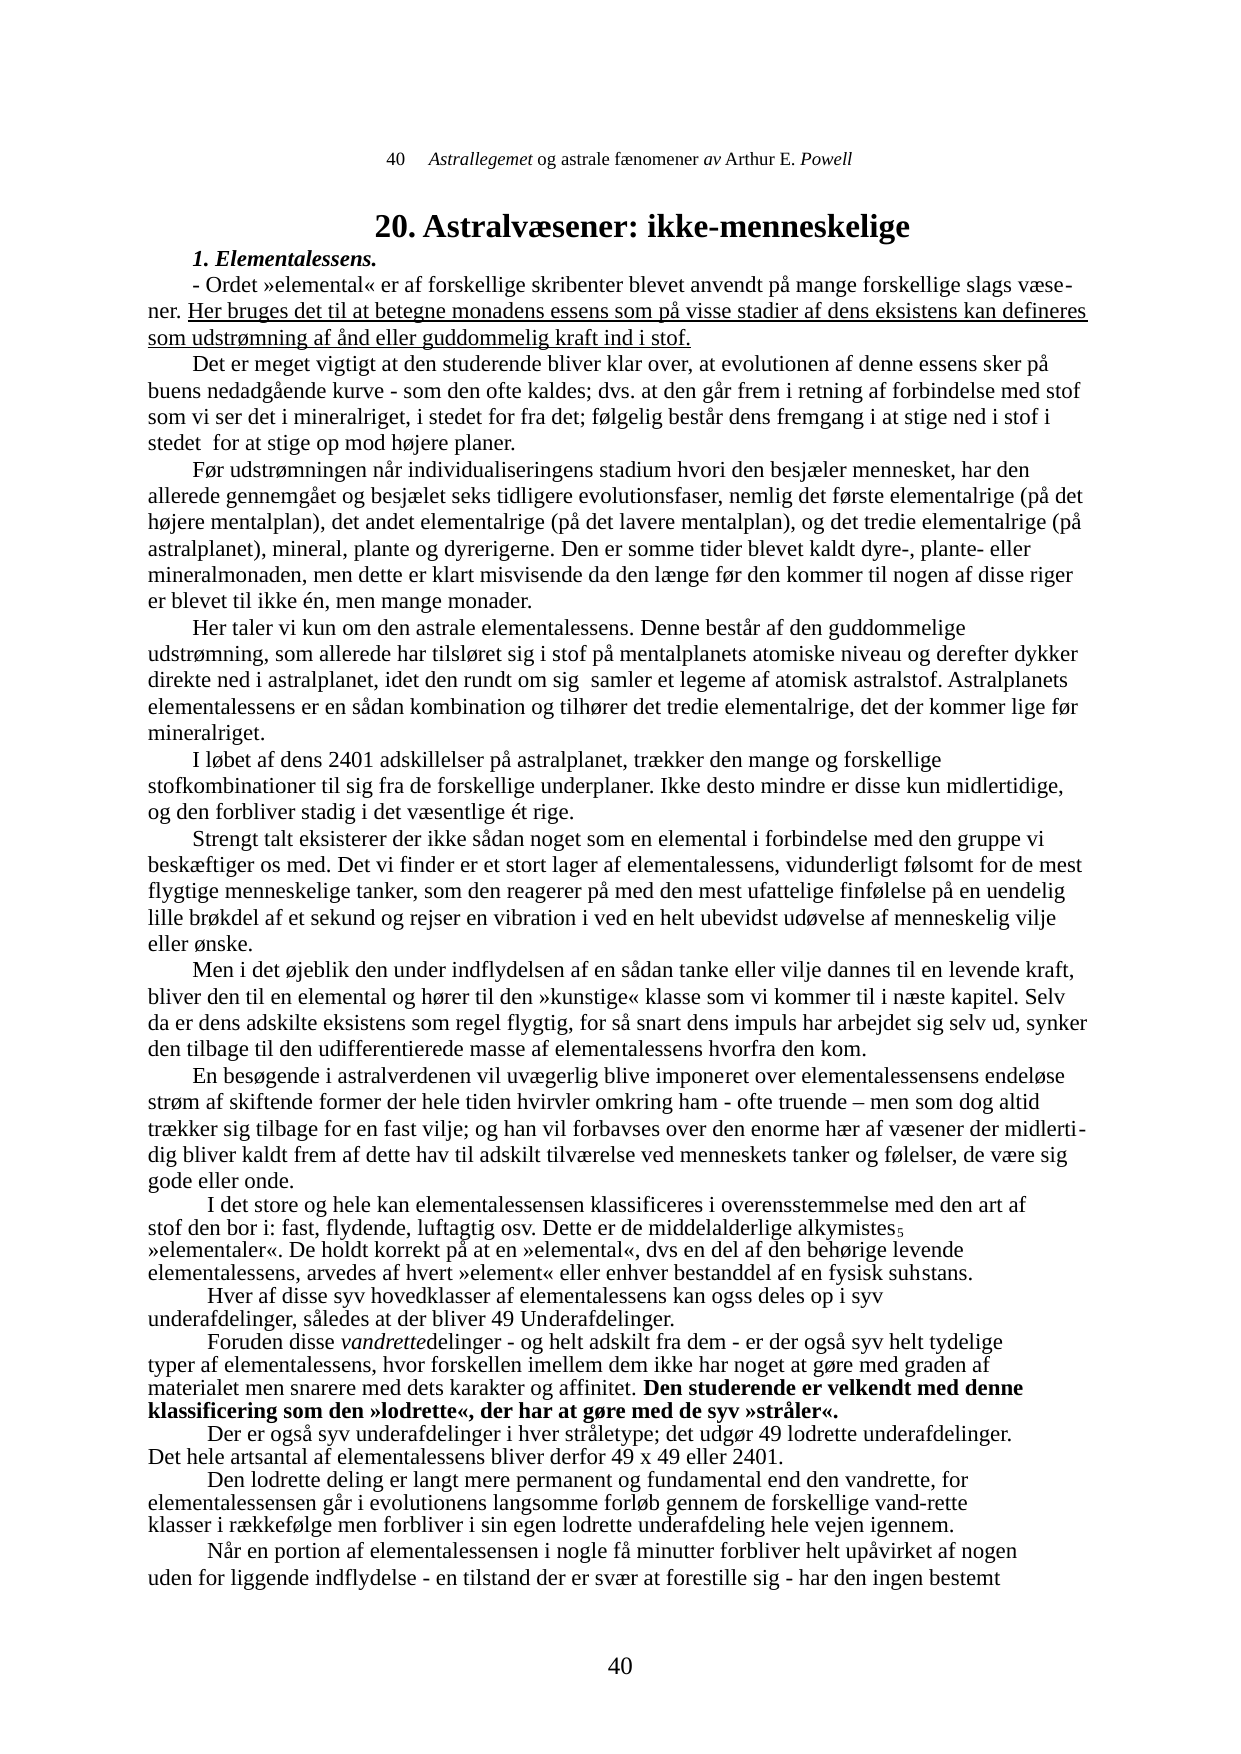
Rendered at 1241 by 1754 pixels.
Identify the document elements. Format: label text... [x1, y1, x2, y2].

text Hver af disse syv hovedklasser af elementalessens kan ogss deles op i syv underafdelinger, således at der bliver 49 Un­derafdelinger. [148, 1285, 1033, 1331]
text Der er også syv underafdelinger i hver stråletype; det udgør 49 lodrette underafdelinger. Det hele artsantal af ele­mentalessens bliver derfor 49 x 49 eller 2401. [148, 1423, 1033, 1469]
text Foruden disse vandrettedelinger - og helt adskilt fra dem - er der også syv helt tydelige typer af elementalessens, hvor forskellen imellem dem ikke har noget at gøre med graden af materialet men snarere med dets karakter og affinitet. Den studerende er velkendt med denne klassificering som den »lodrette«, der har at gøre med de syv »stråler«. [148, 1331, 1033, 1423]
text En besøgende i astralverdenen vil uvægerlig blive impone­ret over elementalessensens endeløse strøm af skiftende former der hele tiden hvirvler omkring ham - ofte truende – men som dog altid trækker sig tilbage for en fast vilje; og han vil forbavses over den enorme hær af væsener der midlerti­dig bliver kaldt frem af dette hav til adskilt tilværelse ved menneskets tanker og følelser, de være sig gode eller onde. [148, 1062, 1092, 1194]
text Den lodrette deling er langt mere permanent og funda­mental end den vandrette, for elementalessensen går i evo­lutionens langsomme forløb gennem de forskellige vand-rette klasser i rækkefølge men forbliver i sin egen lodrette underafdeling hele vejen igennem. [148, 1469, 1033, 1537]
text I løbet af dens 2401 adskillelser på astralplanet, trækker den mange og forskellige stofkombinationer til sig fra de forskellige underplaner. Ikke desto mindre er disse kun midlertidige, og den forbliver stadig i det væsentlige ét rige. [148, 746, 1092, 825]
text Strengt talt eksisterer der ikke sådan noget som en elemental i forbindelse med den gruppe vi beskæftiger os med. Det vi finder er et stort lager af elementalessens, vidunderligt følsomt for de mest flygtige menneskelige tanker, som den reagerer på med den mest ufattelige finfølelse på en uendelig lille brøkdel af et sekund og rejser en vibration i ved en helt ubevidst udøvelse af menneskelig vilje eller ønske. [148, 825, 1092, 956]
text Men i det øjeblik den under indflydelsen af en sådan tanke eller vilje dannes til en levende kraft, bliver den til en elemental og hører til den »kunstige« klasse som vi kommer til i næste kapitel. Selv da er dens adskilte eksistens som regel flygtig, for så snart dens impuls har arbejdet sig selv ud, synker den tilbage til den udifferentierede masse af elemen­talessens hvorfra den kom. [148, 956, 1092, 1062]
text - Ordet »elemental« er af forskellige skribenter blevet anvendt på mange forskellige slags væse­ner. Her bruges det til at betegne monadens essens som på visse stadier af dens eksistens kan defineres som udstrøm­ning af ånd eller guddommelig kraft ind i stof. [148, 271, 1092, 350]
text Når en portion af elementalessensen i nogle få minutter forbliver helt upåvirket af nogen uden for liggende indflydelse - en tilstand der er svær at forestille sig - har den ingen bestemt [148, 1537, 1033, 1590]
text Her taler vi kun om den astrale elementalessens. Denne består af den guddommelige udstrømning, som allerede har tilsløret sig i stof på mentalplanets atomiske niveau og der­efter dykker direkte ned i astralplanet, idet den rundt om sig samler et legeme af atomisk astralstof. Astralplanets ele­mentalessens er en sådan kombination og tilhører det tredie elementalrige, det der kommer lige før mineralriget. [148, 614, 1092, 746]
text 20. Astralvæsener: ikke-menneskelige [148, 207, 1092, 245]
text I det store og hele kan elementalessensen klassificeres i overensstemmelse med den art af stof den bor i: fast, flydende, luftagtig osv. Dette er de middelalderlige alkymistes5 »elementaler«. De holdt korrekt på at en »elemental«, dvs en del af den behørige levende elementalessens, arvedes af hvert »element« eller enhver bestanddel af en fysisk suh­stans. [148, 1194, 1033, 1285]
text Før udstrømningen når individualiseringens stadium hvori den besjæler mennesket, har den allerede gennemgået og besjælet seks tidligere evolutionsfaser, nemlig det første elementalrige (på det højere mentalplan), det andet elementalrige (på det lavere mentalplan), og det tredie elementalrige (på astralplanet), mineral, plante og dyrerigerne. Den er somme tider blevet kaldt dyre-, plante- eller mineralmo­naden, men dette er klart misvisende da den længe før den kommer til nogen af disse riger er blevet til ikke én, men mange monader. [148, 456, 1092, 614]
text 1. Elementalessens. [148, 245, 1092, 271]
text Det er meget vigtigt at den studerende bliver klar over, at evolutionen af denne essens sker på buens nedadgående kurve - som den ofte kaldes; dvs. at den går frem i retning af forbindelse med stof som vi ser det i mineralriget, i stedet for fra det; følgelig består dens fremgang i at stige ned i stof i stedet for at stige op mod højere planer. [148, 350, 1092, 456]
